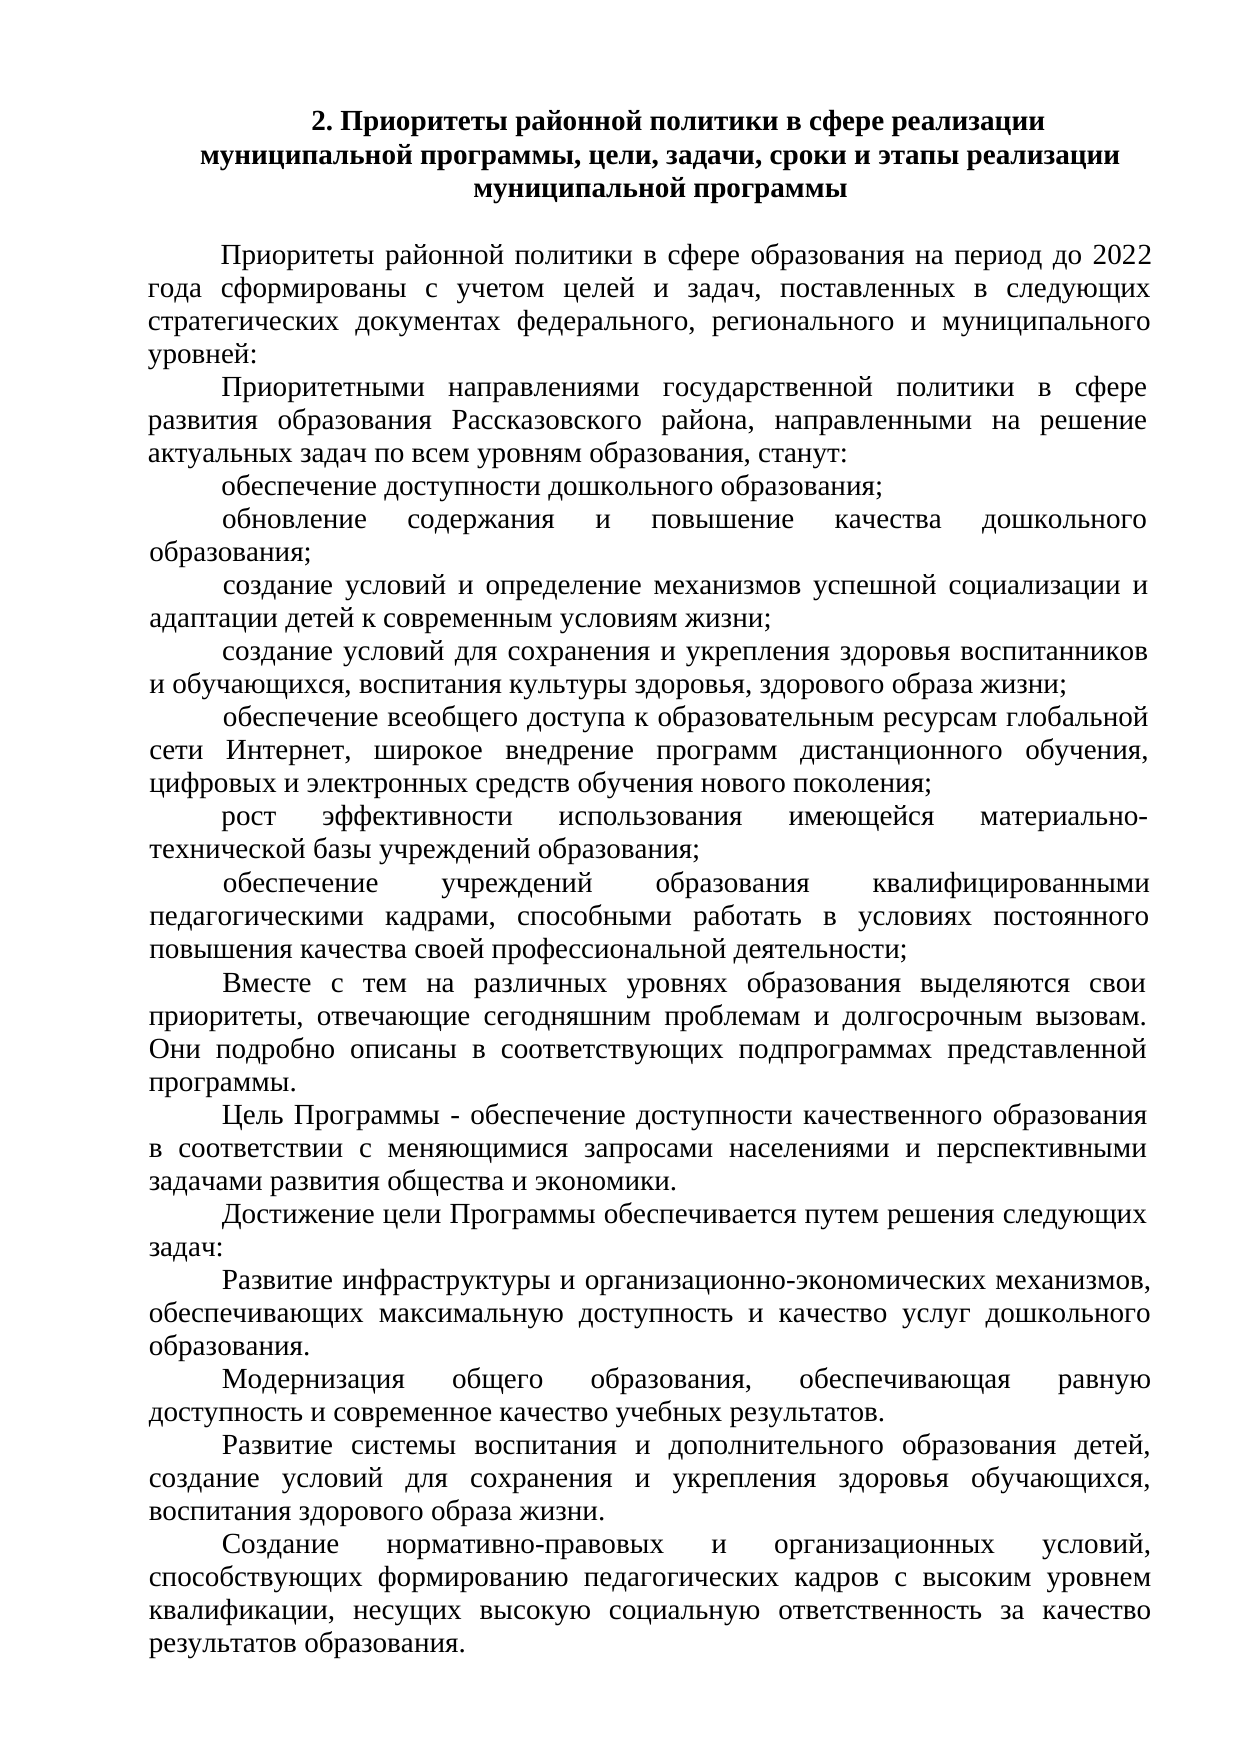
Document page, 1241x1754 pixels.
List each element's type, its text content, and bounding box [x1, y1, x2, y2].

text Цель Программы - обеспечение доступности качественного образования в соответствии с меняющимися запросами населениями и перспективными задачами развития общества и экономики. [148, 1098, 1148, 1197]
text создание условий и определение механизмов успешной социализации и адаптации детей к современным условиям жизни; [149, 568, 1149, 634]
text рост эффективности использования имеющейся материально-технической базы учреждений образования; [149, 799, 1149, 865]
text 2. Приоритеты районной политики в сфере реализации муниципальной программы, цели, задачи, сроки и этапы реализации муниципальной программы [169, 103, 1152, 205]
text обеспечение всеобщего доступа к образовательным ресурсам глобальной сети Интернет, широкое внедрение программ дистанционного обучения, цифровых и электронных средств обучения нового поколения; [149, 700, 1149, 799]
text Приоритетными направлениями государственной политики в сфере развития образования Рассказовского района, направленными на решение актуальных задач по всем уровням образования, станут: [148, 370, 1148, 469]
text обновление содержания и повышение качества дошкольного образования; [149, 502, 1148, 568]
text Приоритеты районной политики в сфере образования на период до 2022 года сформированы с учетом целей и задач, поставленных в следующих стратегических документах федерального, регионального и муниципального уровней: [148, 238, 1152, 370]
text Создание нормативно-правовых и организационных условий, способствующих формированию педагогических кадров с высоким уровнем квалификации, несущих высокую социальную ответственность за качество результатов образования. [148, 1527, 1152, 1659]
text Развитие инфраструктуры и организационно-экономических механизмов, обеспечивающих максимальную доступность и качество услуг дошкольного образования. [148, 1263, 1152, 1362]
text Достижение цели Программы обеспечивается путем решения следующих задач: [148, 1197, 1148, 1263]
text создание условий для сохранения и укрепления здоровья воспитанников и обучающихся, воспитания культуры здоровья, здорового образа жизни; [149, 634, 1149, 700]
text Развитие системы воспитания и дополнительного образования детей, создание условий для сохранения и укрепления здоровья обучающихся, воспитания здорового образа жизни. [148, 1428, 1152, 1527]
text обеспечение доступности дошкольного образования; [221, 469, 1152, 502]
text обеспечение учреждений образования квалифицированными педагогическими кадрами, способными работать в условиях постоянного повышения качества своей профессиональной деятельности; [149, 866, 1150, 965]
text Вместе с тем на различных уровнях образования выделяются свои приоритеты, отвечающие сегодняшним проблемам и долгосрочным вызовам. Они подробно описаны в соответствующих подпрограммах представленной программы. [148, 966, 1147, 1098]
text Модернизация общего образования, обеспечивающая равную доступность и современное качество учебных результатов. [148, 1362, 1152, 1428]
